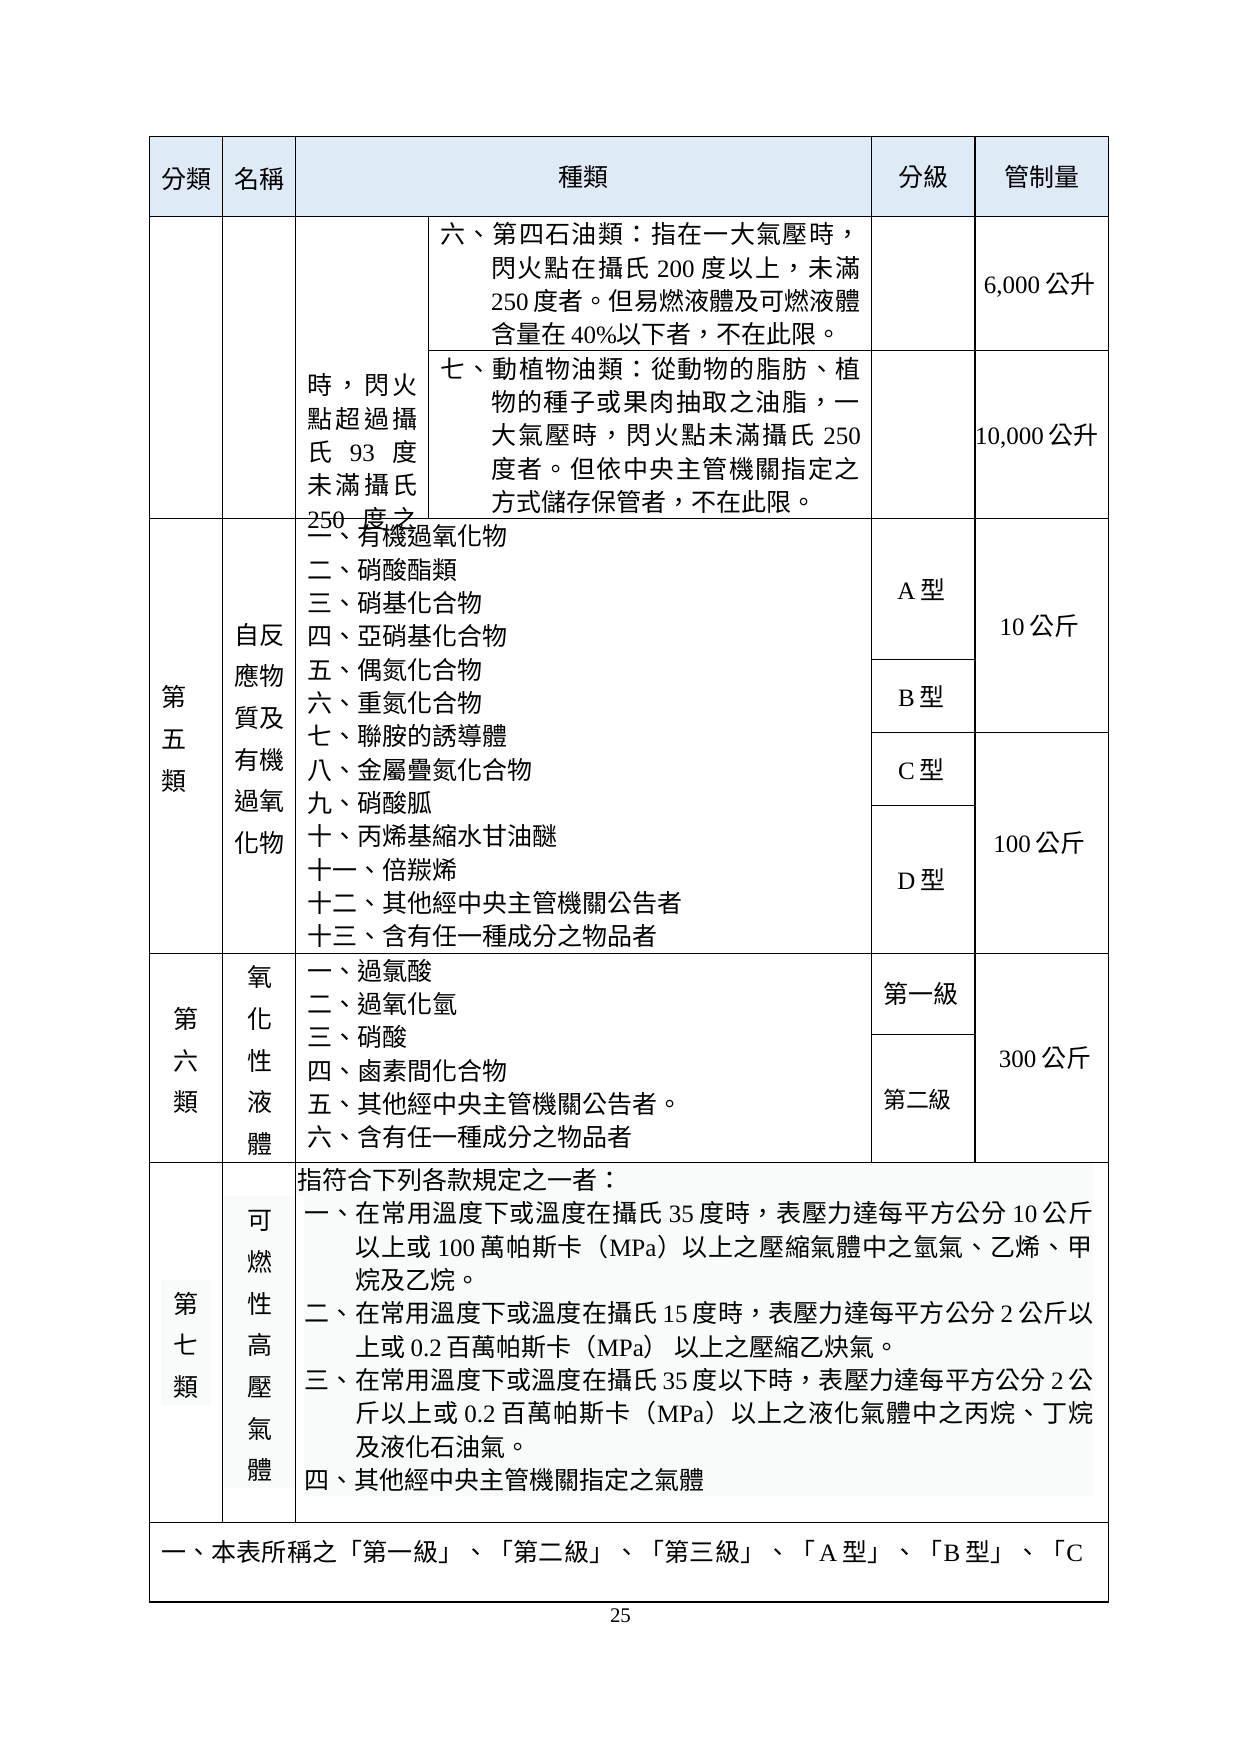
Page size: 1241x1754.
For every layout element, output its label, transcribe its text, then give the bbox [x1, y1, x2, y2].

table_cell [872, 351, 974, 518]
table_cell 300公斤 [976, 954, 1108, 1162]
table_cell 第 五 類 [150, 519, 222, 952]
table_cell [223, 217, 295, 518]
table_cell 100公斤 [976, 733, 1108, 952]
table_cell 10,000公升 [976, 351, 1108, 518]
table_cell 第 六 類 [150, 954, 222, 1162]
table_cell 第二級 [872, 1035, 974, 1162]
table_cell 第 七 類 [150, 1163, 222, 1522]
table_cell 氧 化 性 液 體 [223, 954, 295, 1162]
table_cell 可燃液體：指在一大氣壓時，閃火點超過攝氏 93 度未滿攝氏250 度之液體。 [296, 217, 428, 518]
table_cell B型 [872, 660, 974, 732]
table_cell D型 [872, 806, 974, 952]
table_header 分級 [872, 137, 974, 216]
table_cell 10公斤 [976, 519, 1108, 732]
table_cell 六、第四石油類：指在一大氣壓時，閃火點在攝氏200度以上，未滿250度者。但易燃液體及可燃液體含量在40%以下者，不在此限。 [429, 217, 871, 350]
table_cell 七、動植物油類：從動物的脂肪、植物的種子或果肉抽取之油脂，一大氣壓時，閃火點未滿攝氏250度者。但依中央主管機關指定之方式儲存保管者，不在此限。 [429, 351, 871, 518]
table_cell 可 燃 性 高 壓 氣 體 [223, 1163, 295, 1522]
table_header 名稱 [223, 137, 295, 216]
table_cell 6,000公升 [976, 217, 1108, 350]
table_cell [872, 217, 974, 350]
table_cell 一、有機過氧化物 二、硝酸酯類 三、硝基化合物 四、亞硝基化合物 五、偶氮化合物 六、重氮化合物 七、聯胺的誘導體 八、金屬疊氮化合物 九、硝酸胍 十、丙烯基縮水甘油醚 十一、倍羰烯 十二、其他經中央主管機關公告者 十三、含有任一種成分之物品者 [296, 519, 871, 952]
table_cell 一、過氯酸 二、過氧化氫 三、硝酸 四、鹵素間化合物 五、其他經中央主管機關公告者。 六、含有任一種成分之物品者 [296, 954, 871, 1162]
table_cell 指符合下列各款規定之一者： 一、在常用溫度下或溫度在攝氏35度時，表壓力達每平方公分10公斤以上或100萬帕斯卡（MPa）以上之壓縮氣體中之氫氣、乙烯、甲烷及乙烷。 二、在常用溫度下或溫度在攝氏15度時，表壓力達每平方公分2公斤以上或0.2百萬帕斯卡（MPa） 以上之壓縮乙炔氣。 三、在常用溫度下或溫度在攝氏35度以下時，表壓力達每平方公分2公斤以上或0.2百萬帕斯卡（MPa）以上之液化氣體中之丙烷、丁烷及液化石油氣。 四、其他經中央主管機關指定之氣體 [296, 1163, 1108, 1522]
table_cell A型 [872, 519, 974, 659]
table_cell 第一級 [872, 954, 974, 1033]
table_header 分類 [150, 137, 222, 216]
table_cell C型 [872, 733, 974, 805]
table_header 管制量 [976, 137, 1108, 216]
table_cell 一、本表所稱之「第一級」、「第二級」、「第三級」、「A型」、「B型」、「C [150, 1523, 1108, 1601]
table_cell [150, 217, 222, 518]
table_cell 自反應物質及有機過氧化物 [223, 519, 295, 952]
table_header 種類 [296, 137, 871, 216]
